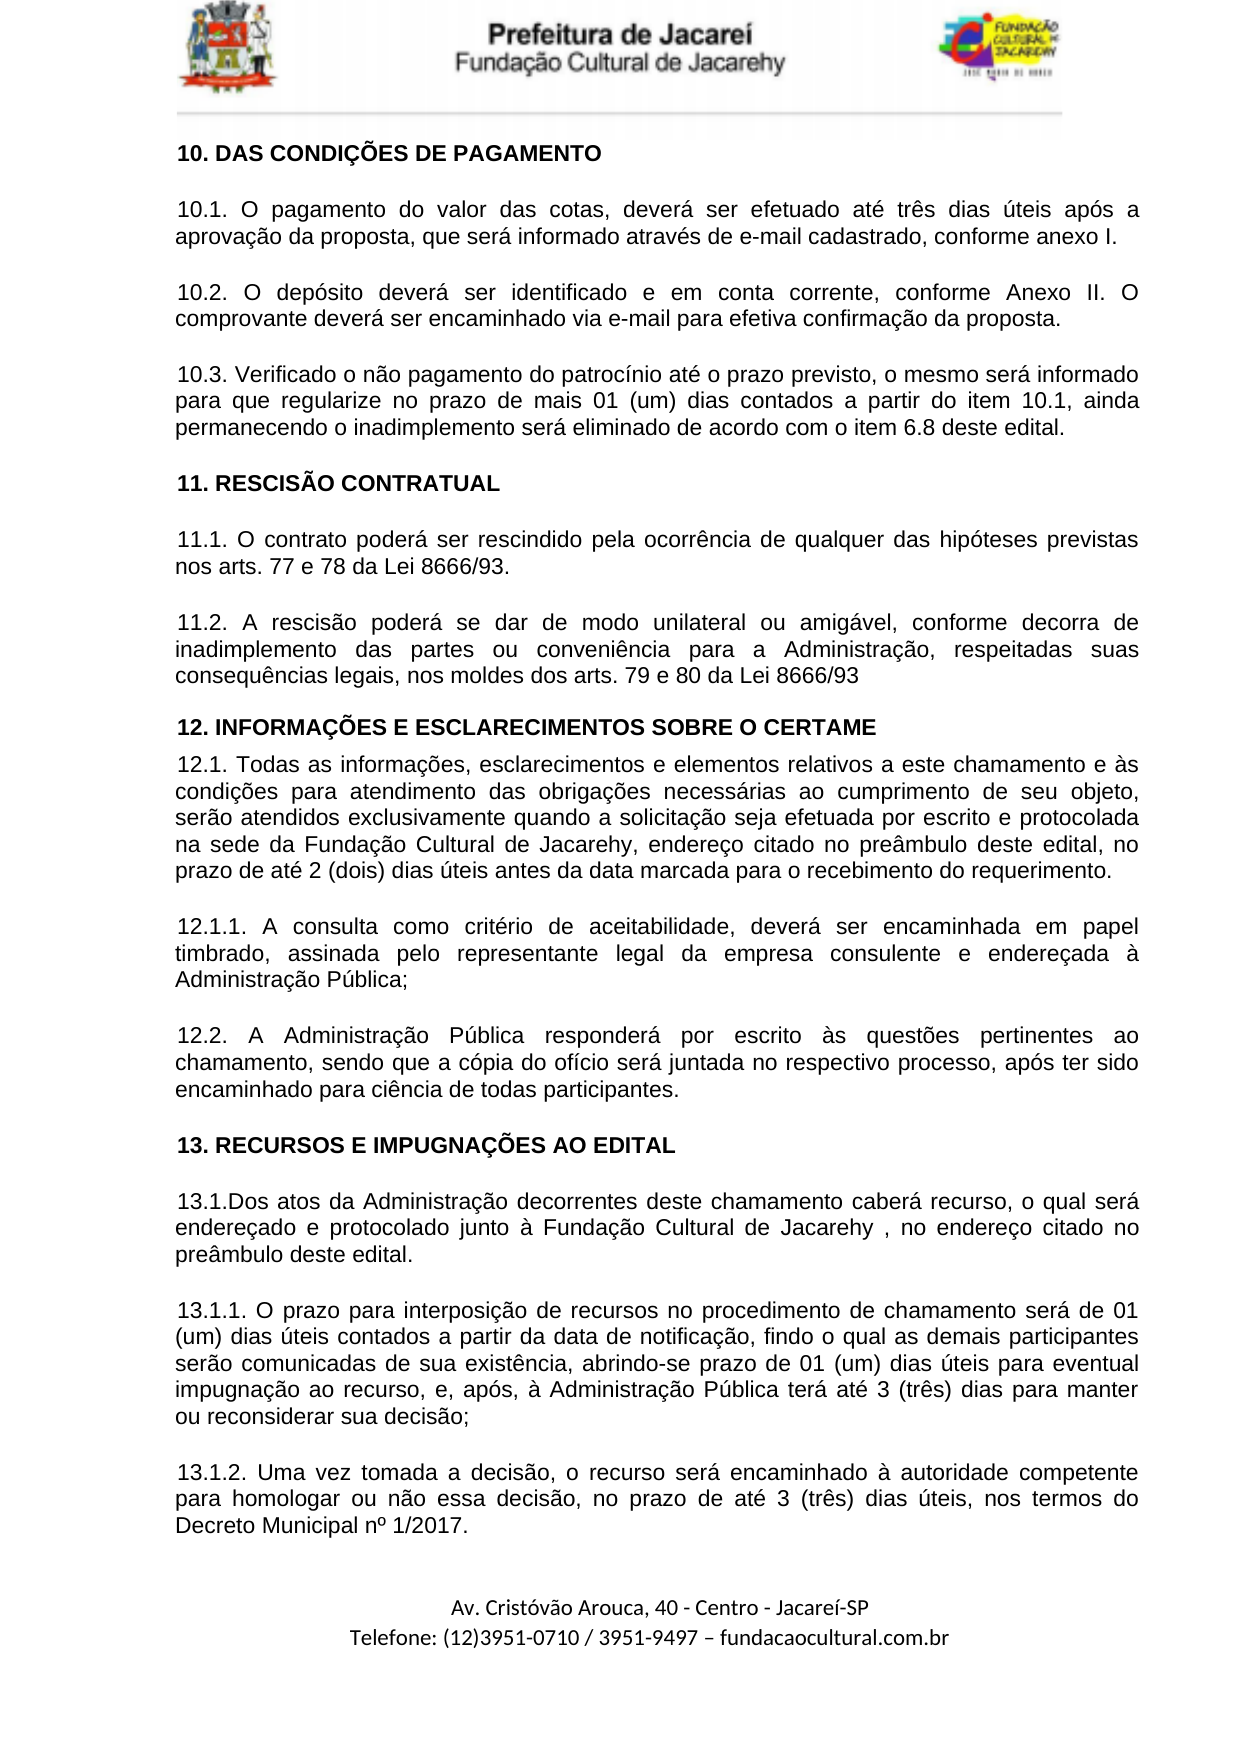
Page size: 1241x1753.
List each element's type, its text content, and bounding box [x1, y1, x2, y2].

text 12.2. A Administração Pública responderá por escrito às questões pertinentes ao chamamento, sendo que a cópia do ofício será juntada no respectivo processo, após ter sido encaminhado para ciência de todas participantes. [175, 1022, 1140, 1102]
picture [176, 0, 1063, 140]
text 12. INFORMAÇÕES E ESCLARECIMENTOS SOBRE O CERTAME [175, 714, 1140, 740]
text 10. DAS CONDIÇÕES DE PAGAMENTO [175, 140, 1140, 166]
text 10.1. O pagamento do valor das cotas, deverá ser efetuado até três dias úteis após a aprovação da proposta, que será informado através de e-mail cadastrado, conforme anexo I. [175, 196, 1140, 249]
text 12.1.1. A consulta como critério de aceitabilidade, deverá ser encaminhada em papel timbrado, assinada pelo representante legal da empresa consulente e endereçada à Administração Pública; [175, 913, 1140, 993]
text 13. RECURSOS E IMPUGNAÇÕES AO EDITAL [175, 1132, 1140, 1158]
text 11. RESCISÃO CONTRATUAL [175, 469, 1140, 496]
text 13.1.Dos atos da Administração decorrentes deste chamamento caberá recurso, o qual será endereçado e protocolado junto à Fundação Cultural de Jacarehy , no endereço citado no preâmbulo deste edital. [175, 1188, 1140, 1267]
text 12.1. Todas as informações, esclarecimentos e elementos relativos a este chamamento e às condições para atendimento das obrigações necessárias ao cumprimento de seu objeto, serão atendidos exclusivamente quando a solicitação seja efetuada por escrito e protocolada na sede da Fundação Cultural de Jacarehy, endereço citado no preâmbulo deste edital, no prazo de até 2 (dois) dias úteis antes da data marcada para o recebimento do requerimento. [175, 751, 1140, 884]
text 13.1.2. Uma vez tomada a decisão, o recurso será encaminhado à autoridade competente para homologar ou não essa decisão, no prazo de até 3 (três) dias úteis, nos termos do Decreto Municipal nº 1/2017. [175, 1459, 1140, 1538]
text 10.3. Verificado o não pagamento do patrocínio até o prazo previsto, o mesmo será informado para que regularize no prazo de mais 01 (um) dias contados a partir do item 10.1, ainda permanecendo o inadimplemento será eliminado de acordo com o item 6.8 deste edital. [175, 361, 1140, 440]
text 11.1. O contrato poderá ser rescindido pela ocorrência de qualquer das hipóteses previstas nos arts. 77 e 78 da Lei 8666/93. [175, 526, 1140, 579]
text 10.2. O depósito deverá ser identificado e em conta corrente, conforme Anexo II. O comprovante deverá ser encaminhado via e-mail para efetiva confirmação da proposta. [175, 278, 1140, 331]
text 13.1.1. O prazo para interposição de recursos no procedimento de chamamento será de 01 (um) dias úteis contados a partir da data de notificação, findo o qual as demais participantes serão comunicadas de sua existência, abrindo-se prazo de 01 (um) dias úteis para eventual impugnação ao recurso, e, após, à Administração Pública terá até 3 (três) dias para manter ou reconsiderar sua decisão; [175, 1297, 1140, 1429]
text 11.2. A rescisão poderá se dar de modo unilateral ou amigável, conforme decorra de inadimplemento das partes ou conveniência para a Administração, respeitadas suas consequências legais, nos moldes dos arts. 79 e 80 da Lei 8666/93 [175, 609, 1140, 688]
